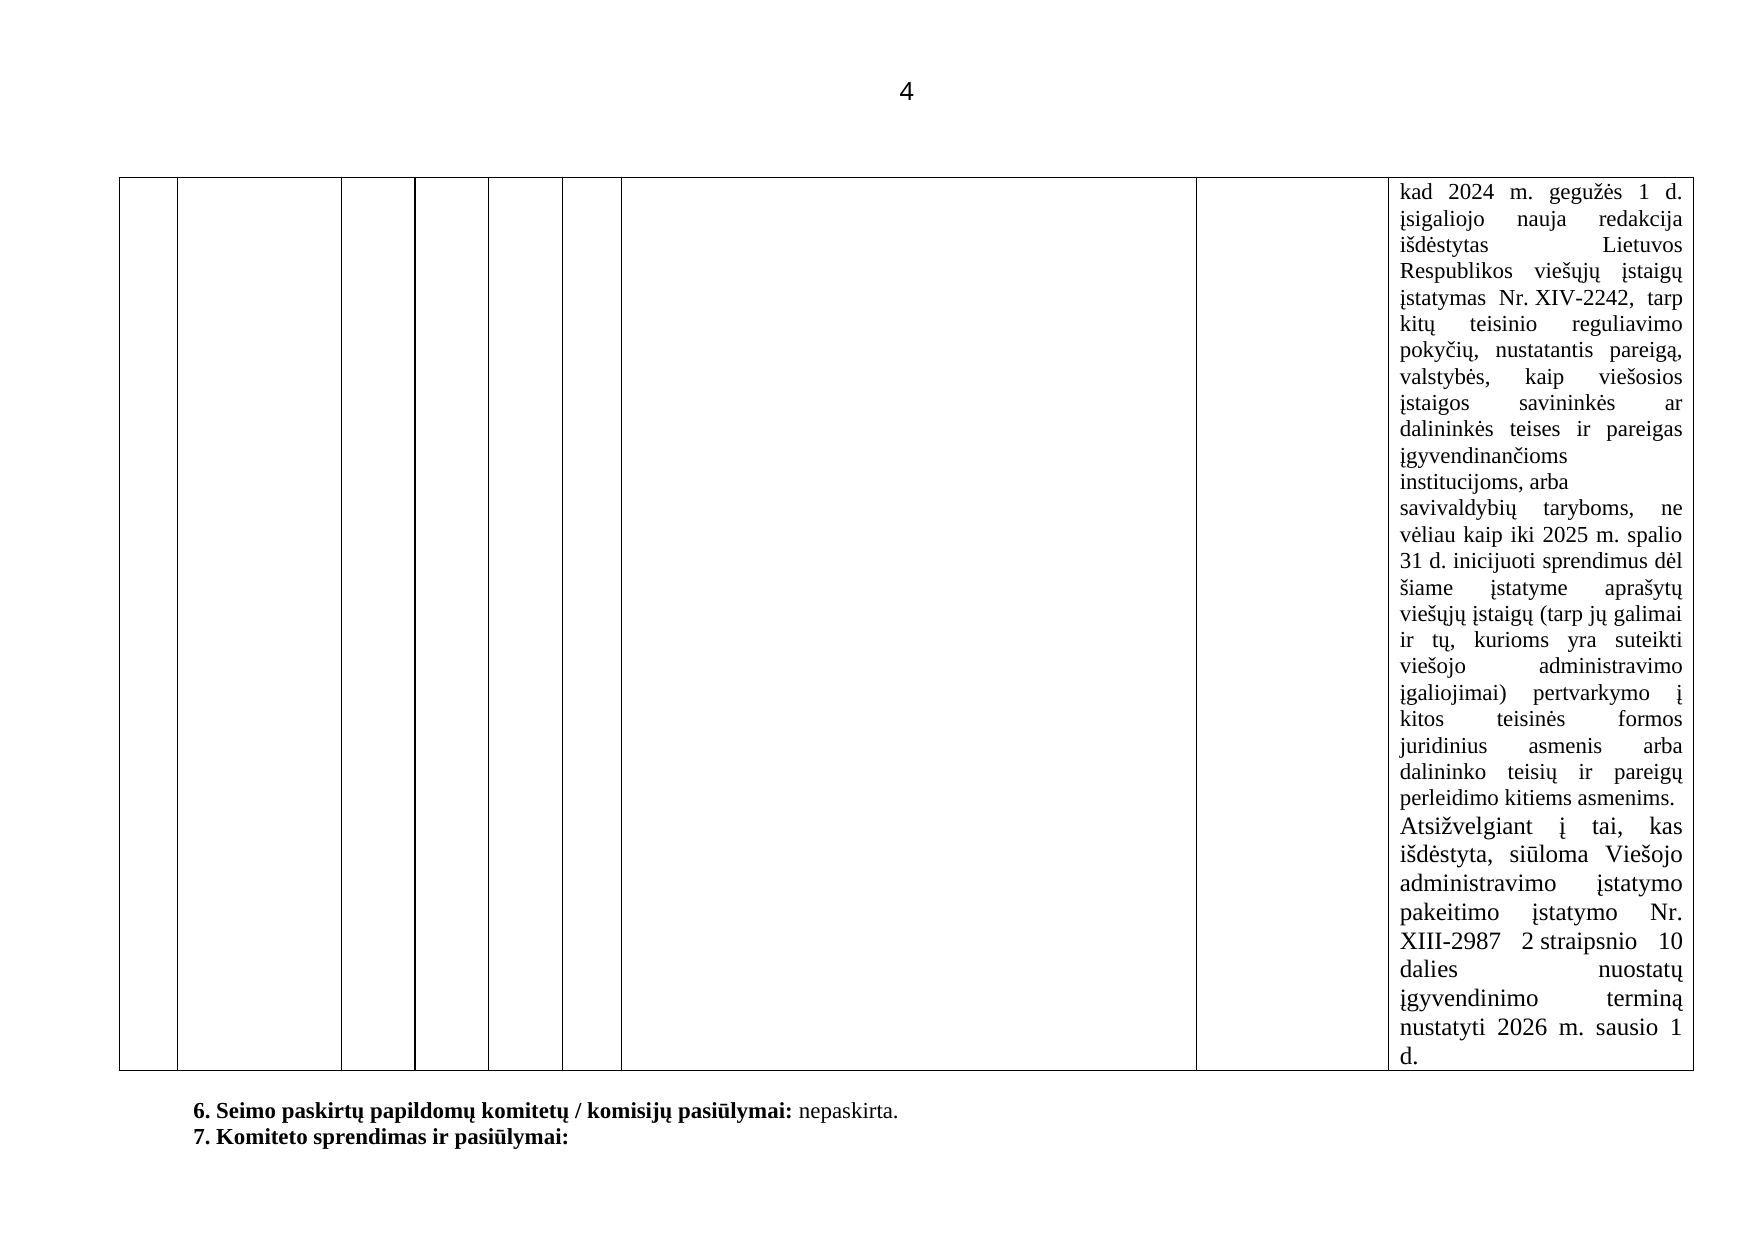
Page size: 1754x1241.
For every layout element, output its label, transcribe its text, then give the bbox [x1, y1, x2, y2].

table_cell [342, 178, 414, 1069]
table_cell [416, 178, 488, 1069]
text 7. Komiteto sprendimas ir pasiūlymai: [118, 1123, 1695, 1149]
table_cell [1197, 178, 1388, 1069]
table_cell [622, 178, 1196, 1069]
table_cell [563, 178, 621, 1069]
table_cell kad 2024 m. gegužės 1 d. įsigaliojo nauja redakcija išdėstytas Lietuvos Respublikos viešųjų įstaigų įstatymas Nr. XIV-2242, tarp kitų teisinio reguliavimo pokyčių, nustatantis pareigą, valstybės, kaip viešosios įstaigos savininkės ar dalininkės teises ir pareigas įgyvendinančioms institucijoms, arba savivaldybių taryboms, ne vėliau kaip iki 2025 m. spalio 31 d. inicijuoti sprendimus dėl šiame įstatyme aprašytų viešųjų įstaigų (tarp jų galimai ir tų, kurioms yra suteikti viešojo administravimo įgaliojimai) pertvarkymo į kitos teisinės formos juridinius asmenis arba dalininko teisių ir pareigų perleidimo kitiems asmenims. Atsižvelgiant į tai, kas išdėstyta, siūloma Viešojo administravimo įstatymo pakeitimo įstatymo Nr. XIII-2987 2 straipsnio 10 dalies nuostatų įgyvendinimo terminą nustatyti 2026 m. sausio 1 d. [1389, 178, 1693, 1069]
subtitle 6. Seimo paskirtų papildomų komitetų / komisijų pasiūlymai: nepaskirta. [118, 1097, 1695, 1123]
table_cell [489, 178, 562, 1069]
table_cell [178, 178, 341, 1069]
table_cell [120, 178, 177, 1069]
